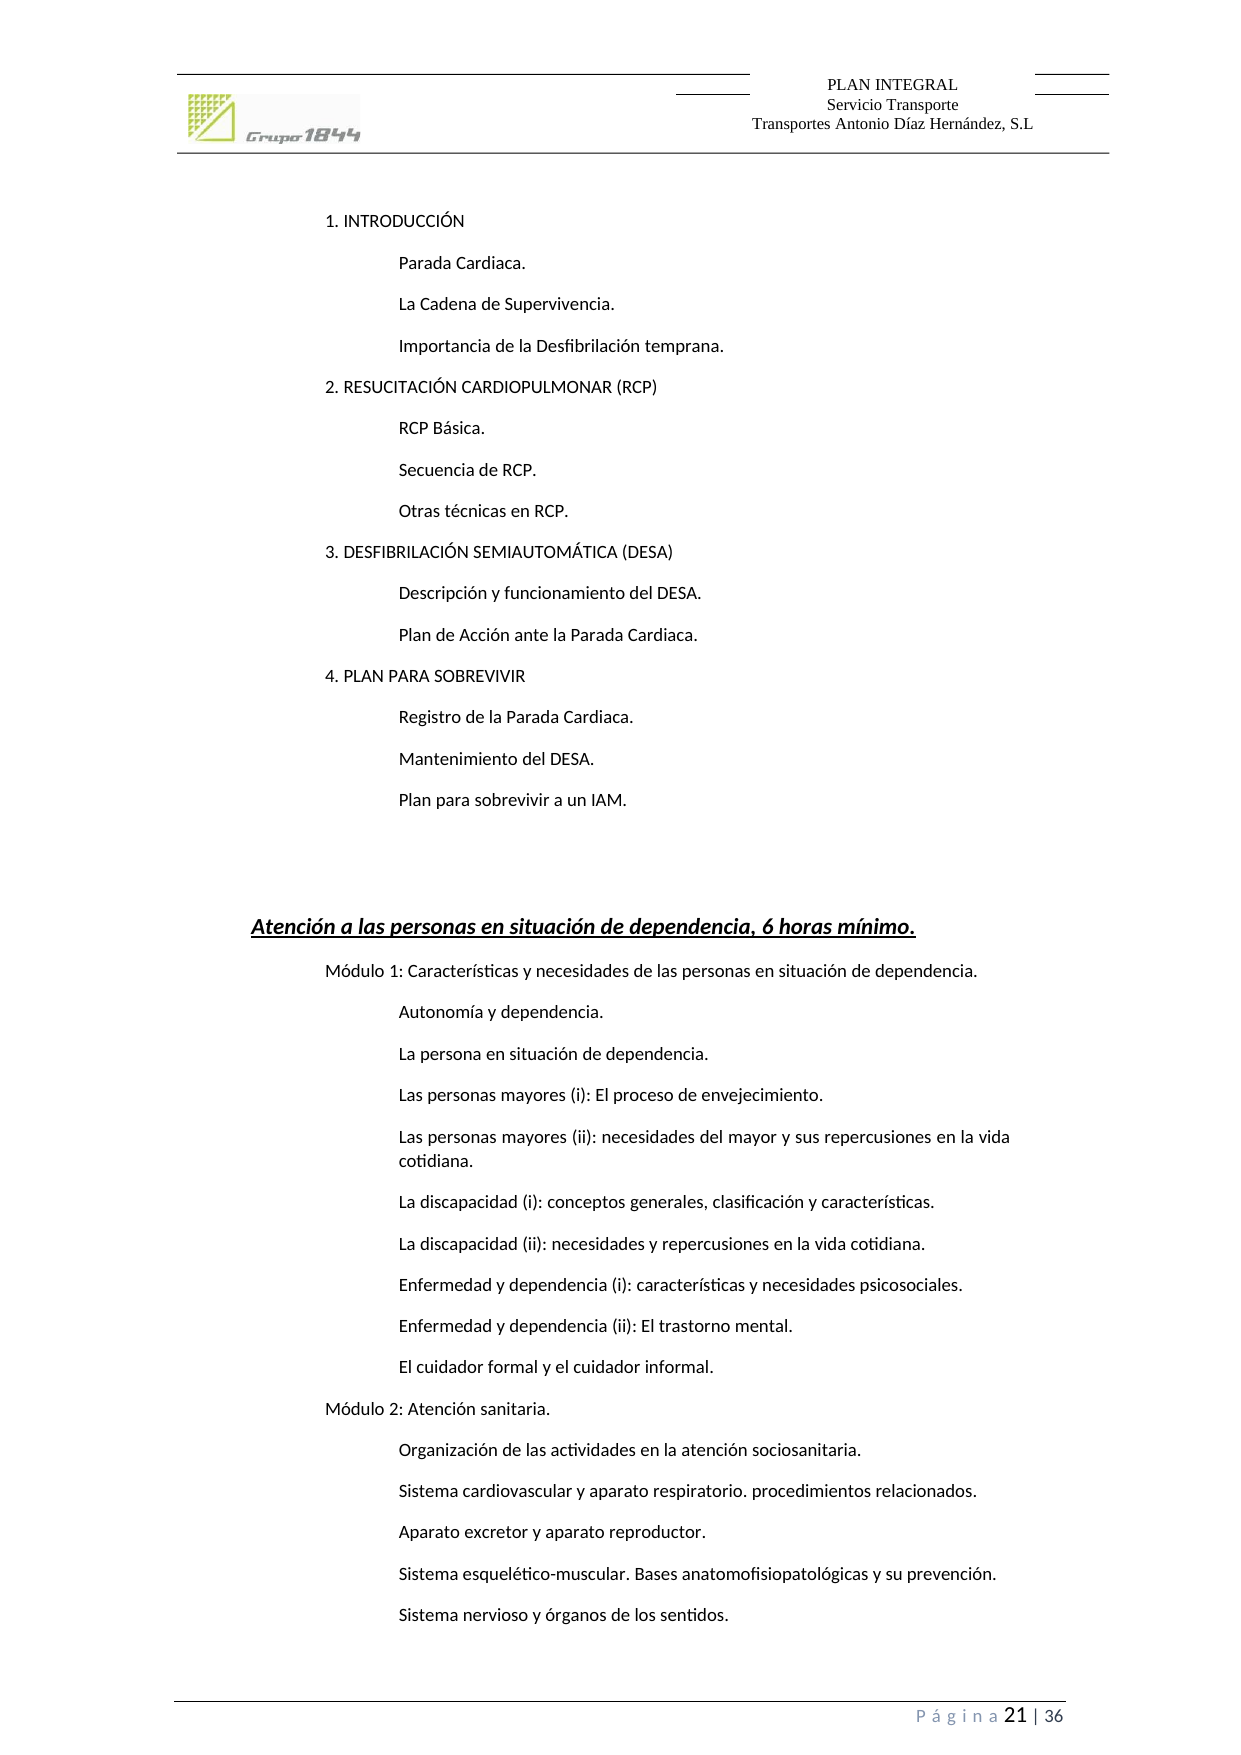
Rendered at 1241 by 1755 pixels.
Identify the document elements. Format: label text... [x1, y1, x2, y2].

text El cuidador formal y el cuidador informal. [398, 1355, 1211, 1378]
text Módulo 1: Características y necesidades de las personas en situación de dependencia. [325, 959, 1211, 982]
text Parada Cardiaca. [398, 251, 1211, 274]
text Autonomía y dependencia. [398, 1001, 1211, 1023]
text Organización de las actividades en la atención sociosanitaria. [398, 1438, 1211, 1461]
text Sistema cardiovascular y aparato respiratorio. procedimientos relacionados. Aparato excretor y aparato reproductor. [398, 1479, 980, 1544]
text Sistema esquelético-muscular. Bases anatomofisiopatológicas y su prevención. Sistema nervioso y órganos de los sentidos. [398, 1562, 1000, 1626]
list DESFIBRILACIÓN SEMIAUTOMÁTICA (DESA) Descripción y funcionamiento del DESA. Plan de Acción ante la Parada Cardiaca. [325, 540, 702, 646]
text Las personas mayores (ii): necesidades del mayor y sus repercusiones en la vida cotidiana. [398, 1125, 1064, 1172]
text La persona en situación de dependencia. [398, 1042, 1211, 1065]
text Importancia de la Desfibrilación temprana. [398, 334, 1211, 357]
text Registro de la Parada Cardiaca. Mantenimiento del DESA. [398, 706, 636, 770]
list RESUCITACIÓN CARDIOPULMONAR (RCP) RCP Básica. [325, 375, 658, 439]
text Módulo 2: Atención sanitaria. [325, 1397, 1211, 1419]
text Atención a las personas en situación de dependencia, 6 horas mínimo. [251, 912, 1211, 940]
text La Cadena de Supervivencia. [398, 292, 1211, 315]
text Plan para sobrevivir a un IAM. [398, 788, 1211, 811]
list INTRODUCCIÓN [325, 209, 1211, 232]
text Las personas mayores (i): El proceso de envejecimiento. [398, 1083, 1211, 1106]
text Secuencia de RCP. Otras técnicas en RCP. [398, 458, 575, 522]
text Enfermedad y dependencia (i): características y necesidades psicosociales. Enfermedad y dependencia (ii): El trastorno mental. [398, 1273, 966, 1337]
text La discapacidad (i): conceptos generales, clasificación y características. La discapacidad (ii): necesidades y repercusiones en la vida cotidiana. [398, 1190, 946, 1254]
list PLAN PARA SOBREVIVIR [325, 664, 1211, 687]
